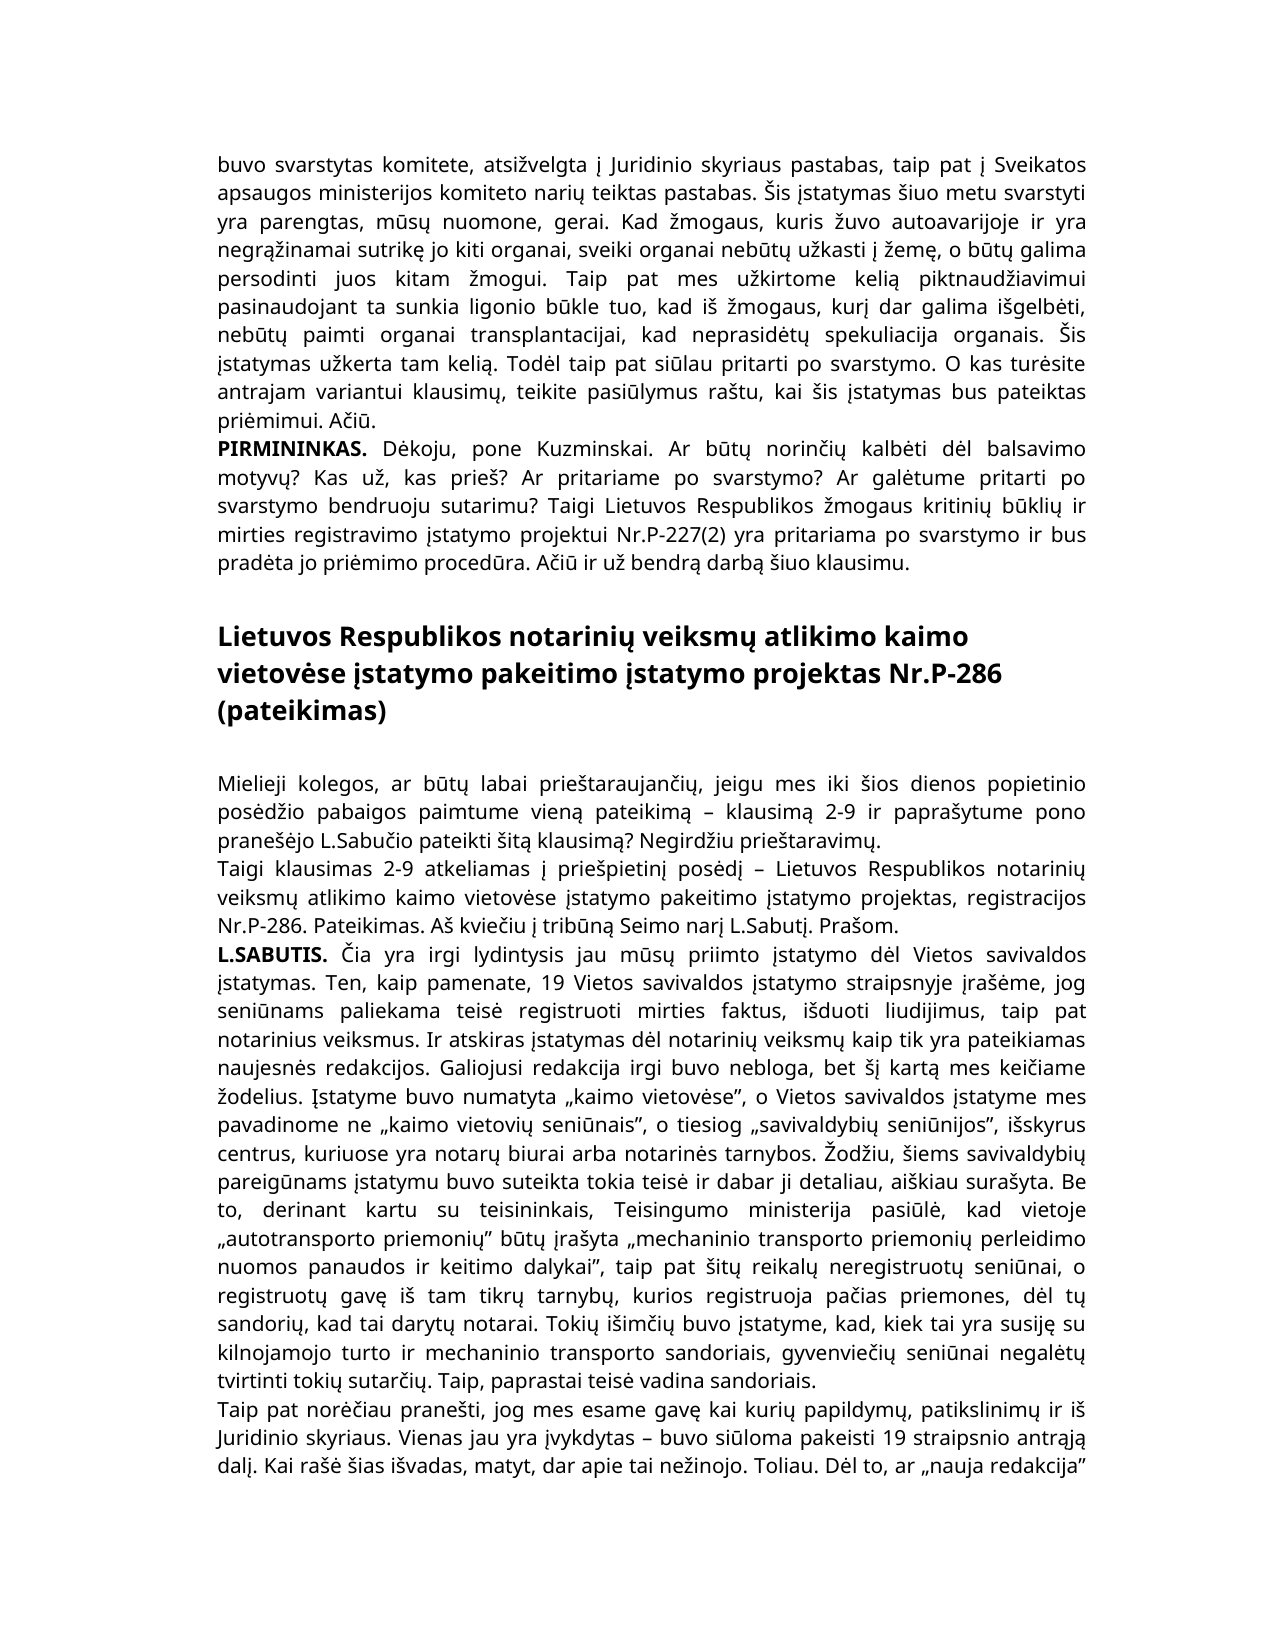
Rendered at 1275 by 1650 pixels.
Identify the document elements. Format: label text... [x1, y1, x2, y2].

text Mielieji kolegos, ar būtų labai prieštaraujančių, jeigu mes iki šios dienos popietinio posėdžio pabaigos paimtume vieną pateikimą – klausimą 2-9 ir paprašytume pono pranešėjo L.Sabučio pateikti šitą klausimą? Negirdžiu prieštaravimų. [217, 769, 1087, 854]
text Taigi klausimas 2-9 atkeliamas į priešpietinį posėdį – Lietuvos Respublikos notarinių veiksmų atlikimo kaimo vietovėse įstatymo pakeitimo įstatymo projektas, registracijos Nr.P-286. Pateikimas. Aš kviečiu į tribūną Seimo narį L.Sabutį. Prašom. [217, 854, 1087, 940]
text Taip pat norėčiau pranešti, jog mes esame gavę kai kurių papildymų, patikslinimų ir iš Juridinio skyriaus. Vienas jau yra įvykdytas – buvo siūloma pakeisti 19 straipsnio antrąją dalį. Kai rašė šias išvadas, matyt, dar apie tai nežinojo. Toliau. Dėl to, ar „nauja redakcija” [217, 1395, 1087, 1480]
text buvo svarstytas komitete, atsižvelgta į Juridinio skyriaus pastabas, taip pat į Sveikatos apsaugos ministerijos komiteto narių teiktas pastabas. Šis įstatymas šiuo metu svarstyti yra parengtas, mūsų nuomone, gerai. Kad žmogaus, kuris žuvo autoavarijoje ir yra negrąžinamai sutrikę jo kiti organai, sveiki organai nebūtų užkasti į žemę, o būtų galima persodinti juos kitam žmogui. Taip pat mes užkirtome kelią piktnaudžiavimui pasinaudojant ta sunkia ligonio būkle tuo, kad iš žmogaus, kurį dar galima išgelbėti, nebūtų paimti organai transplantacijai, kad neprasidėtų spekuliacija organais. Šis įstatymas užkerta tam kelią. Todėl taip pat siūlau pritarti po svarstymo. O kas turėsite antrajam variantui klausimų, teikite pasiūlymus raštu, kai šis įstatymas bus pateiktas priėmimui. Ačiū. [217, 150, 1087, 434]
text Lietuvos Respublikos notarinių veiksmų atlikimo kaimo vietovėse įstatymo pakeitimo įstatymo projektas Nr.P-286 (pateikimas) [217, 617, 1087, 728]
text L.SABUTIS. Čia yra irgi lydintysis jau mūsų priimto įstatymo dėl Vietos savivaldos įstatymas. Ten, kaip pamenate, 19 Vietos savivaldos įstatymo straipsnyje įrašėme, jog seniūnams paliekama teisė registruoti mirties faktus, išduoti liudijimus, taip pat notarinius veiksmus. Ir atskiras įstatymas dėl notarinių veiksmų kaip tik yra pateikiamas naujesnės redakcijos. Galiojusi redakcija irgi buvo nebloga, bet šį kartą mes keičiame žodelius. Įstatyme buvo numatyta „kaimo vietovėse”, o Vietos savivaldos įstatyme mes pavadinome ne „kaimo vietovių seniūnais”, o tiesiog „savivaldybių seniūnijos”, išskyrus centrus, kuriuose yra notarų biurai arba notarinės tarnybos. Žodžiu, šiems savivaldybių pareigūnams įstatymu buvo suteikta tokia teisė ir dabar ji detaliau, aiškiau surašyta. Be to, derinant kartu su teisininkais, Teisingumo ministerija pasiūlė, kad vietoje „autotransporto priemonių” būtų įrašyta „mechaninio transporto priemonių perleidimo nuomos panaudos ir keitimo dalykai”, taip pat šitų reikalų neregistruotų seniūnai, o registruotų gavę iš tam tikrų tarnybų, kurios registruoja pačias priemones, dėl tų sandorių, kad tai darytų notarai. Tokių išimčių buvo įstatyme, kad, kiek tai yra susiję su kilnojamojo turto ir mechaninio transporto sandoriais, gyvenviečių seniūnai negalėtų tvirtinti tokių sutarčių. Taip, paprastai teisė vadina sandoriais. [217, 940, 1087, 1395]
text PIRMININKAS. Dėkoju, pone Kuzminskai. Ar būtų norinčių kalbėti dėl balsavimo motyvų? Kas už, kas prieš? Ar pritariame po svarstymo? Ar galėtume pritarti po svarstymo bendruoju sutarimu? Taigi Lietuvos Respublikos žmogaus kritinių būklių ir mirties registravimo įstatymo projektui Nr.P-227(2) yra pritariama po svarstymo ir bus pradėta jo priėmimo procedūra. Ačiū ir už bendrą darbą šiuo klausimu. [217, 434, 1087, 577]
